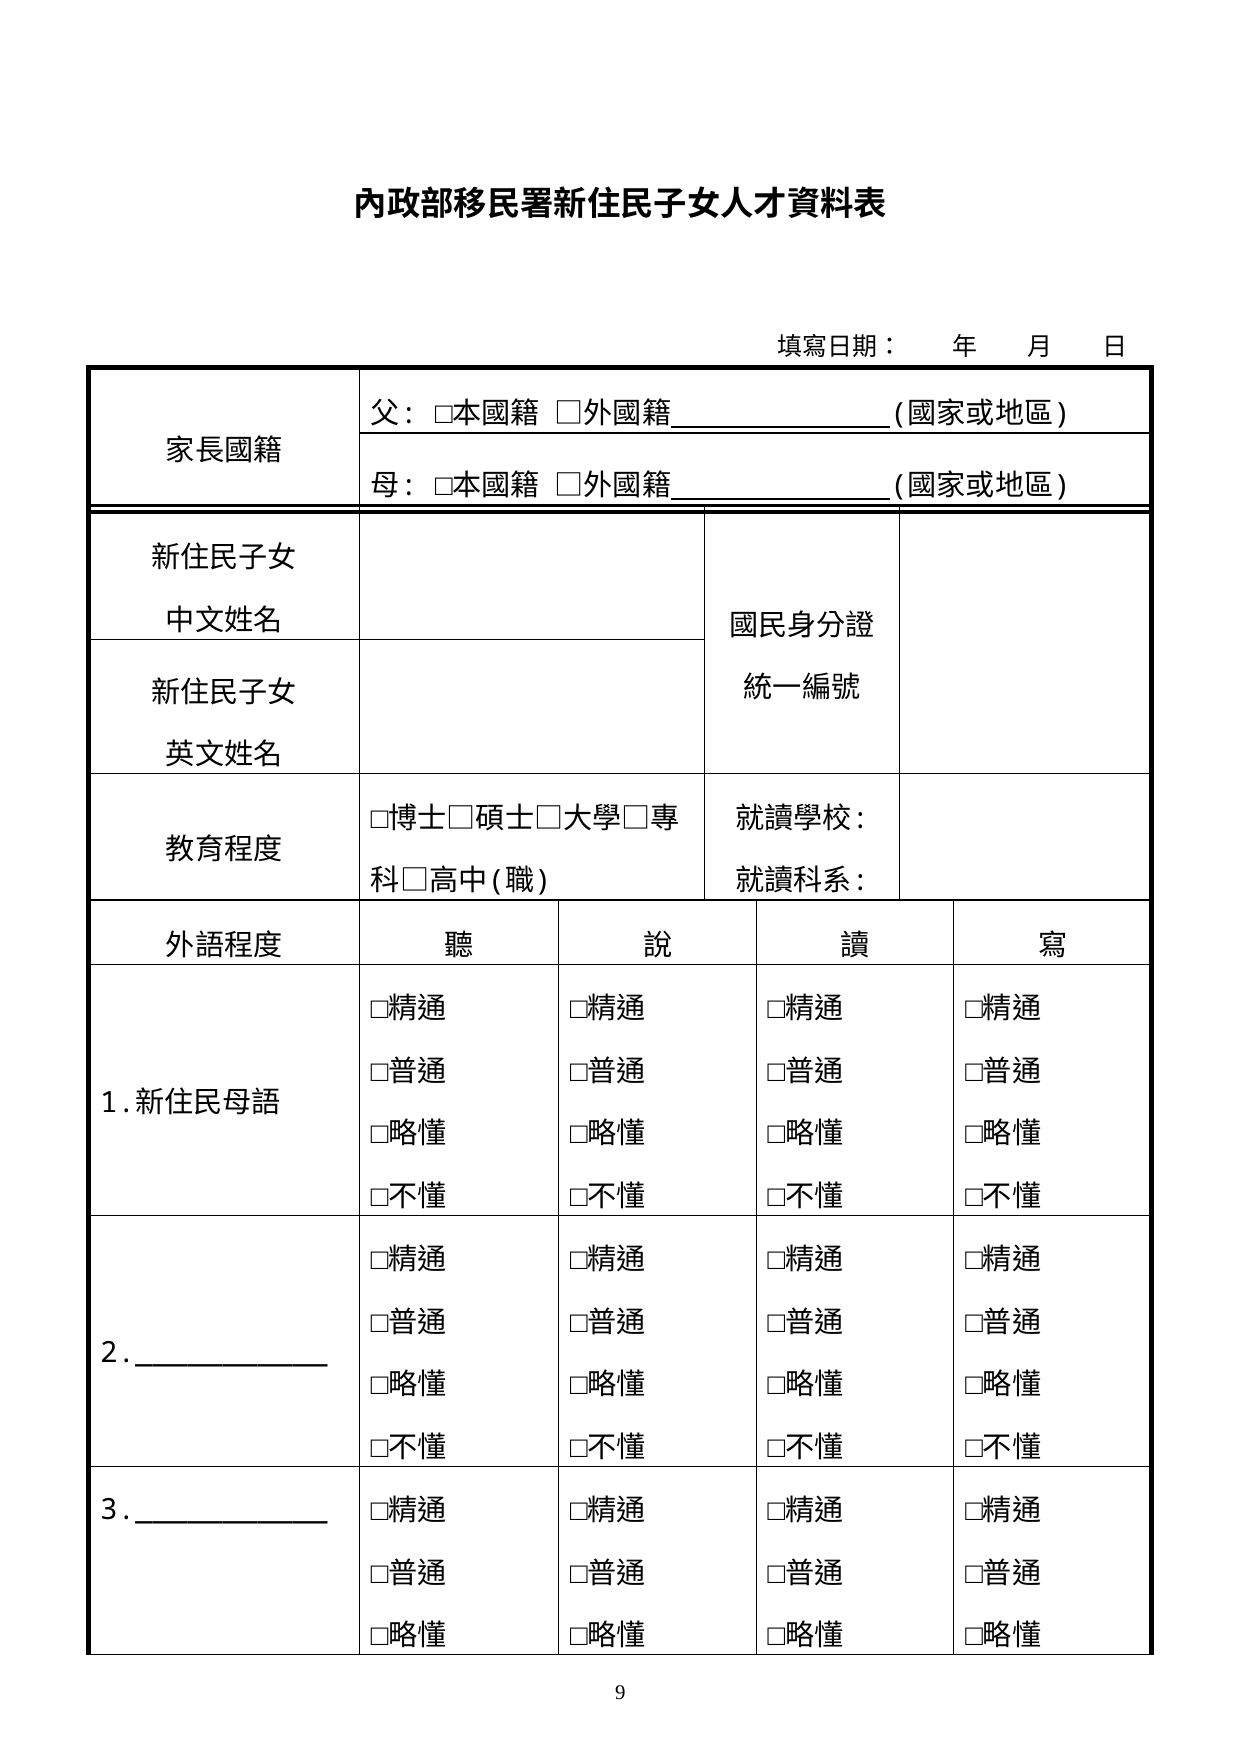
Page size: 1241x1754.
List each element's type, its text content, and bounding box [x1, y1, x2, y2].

table_cell □精通 □普通 □略懂 [757, 1467, 953, 1654]
table_cell □精通 □普通 □略懂 □不懂 [360, 1216, 558, 1466]
table_cell □精通 □普通 □略懂 □不懂 [954, 1216, 1149, 1466]
table_cell 國民身分證統一編號 [705, 514, 899, 773]
table_cell 讀 [757, 901, 953, 963]
table_cell □精通 □普通 □略懂 □不懂 [757, 1216, 953, 1466]
table_cell 新住民子女 英文姓名 [91, 640, 359, 773]
table_cell 3.___________ [91, 1467, 359, 1654]
table_cell 1.新住民母語 [91, 965, 359, 1214]
table_cell □精通 □普通 □略懂 □不懂 [757, 965, 953, 1214]
table_cell 新住民子女 中文姓名 [91, 514, 359, 638]
table_cell □精通 □普通 □略懂 □不懂 [559, 965, 756, 1214]
table_cell □精通 □普通 □略懂 □不懂 [954, 965, 1149, 1214]
table_cell [360, 640, 704, 773]
table_cell [360, 514, 704, 638]
text 內政部移民署新住民子女人才資料表 [89, 159, 1152, 221]
table_cell 外語程度 [91, 901, 359, 963]
table_cell □精通 □普通 □略懂 □不懂 [559, 1216, 756, 1466]
table_header 父: □本國籍 □外國籍 (國家或地區) [360, 370, 1149, 432]
table_cell 說 [559, 901, 756, 963]
table_cell 母: □本國籍 □外國籍 (國家或地區) [360, 434, 1149, 504]
table_cell 2.___________ [91, 1216, 359, 1466]
table_header 家長國籍 [91, 370, 359, 504]
table_cell □博士□碩士□大學□專科□高中(職) [360, 774, 704, 899]
table_cell 聽 [360, 901, 558, 963]
text 填寫日期： 年 月 日 [89, 302, 1127, 365]
table_cell [900, 514, 1149, 773]
table_cell 寫 [954, 901, 1149, 963]
table_cell □精通 □普通 □略懂 □不懂 [360, 965, 558, 1214]
table_cell □精通 □普通 □略懂 [559, 1467, 756, 1654]
table_cell [900, 774, 1149, 899]
table_cell 就讀學校: 就讀科系: [705, 774, 899, 899]
table_cell □精通 □普通 □略懂 [954, 1467, 1149, 1654]
table_cell 教育程度 [91, 774, 359, 899]
table_cell □精通 □普通 □略懂 [360, 1467, 558, 1654]
